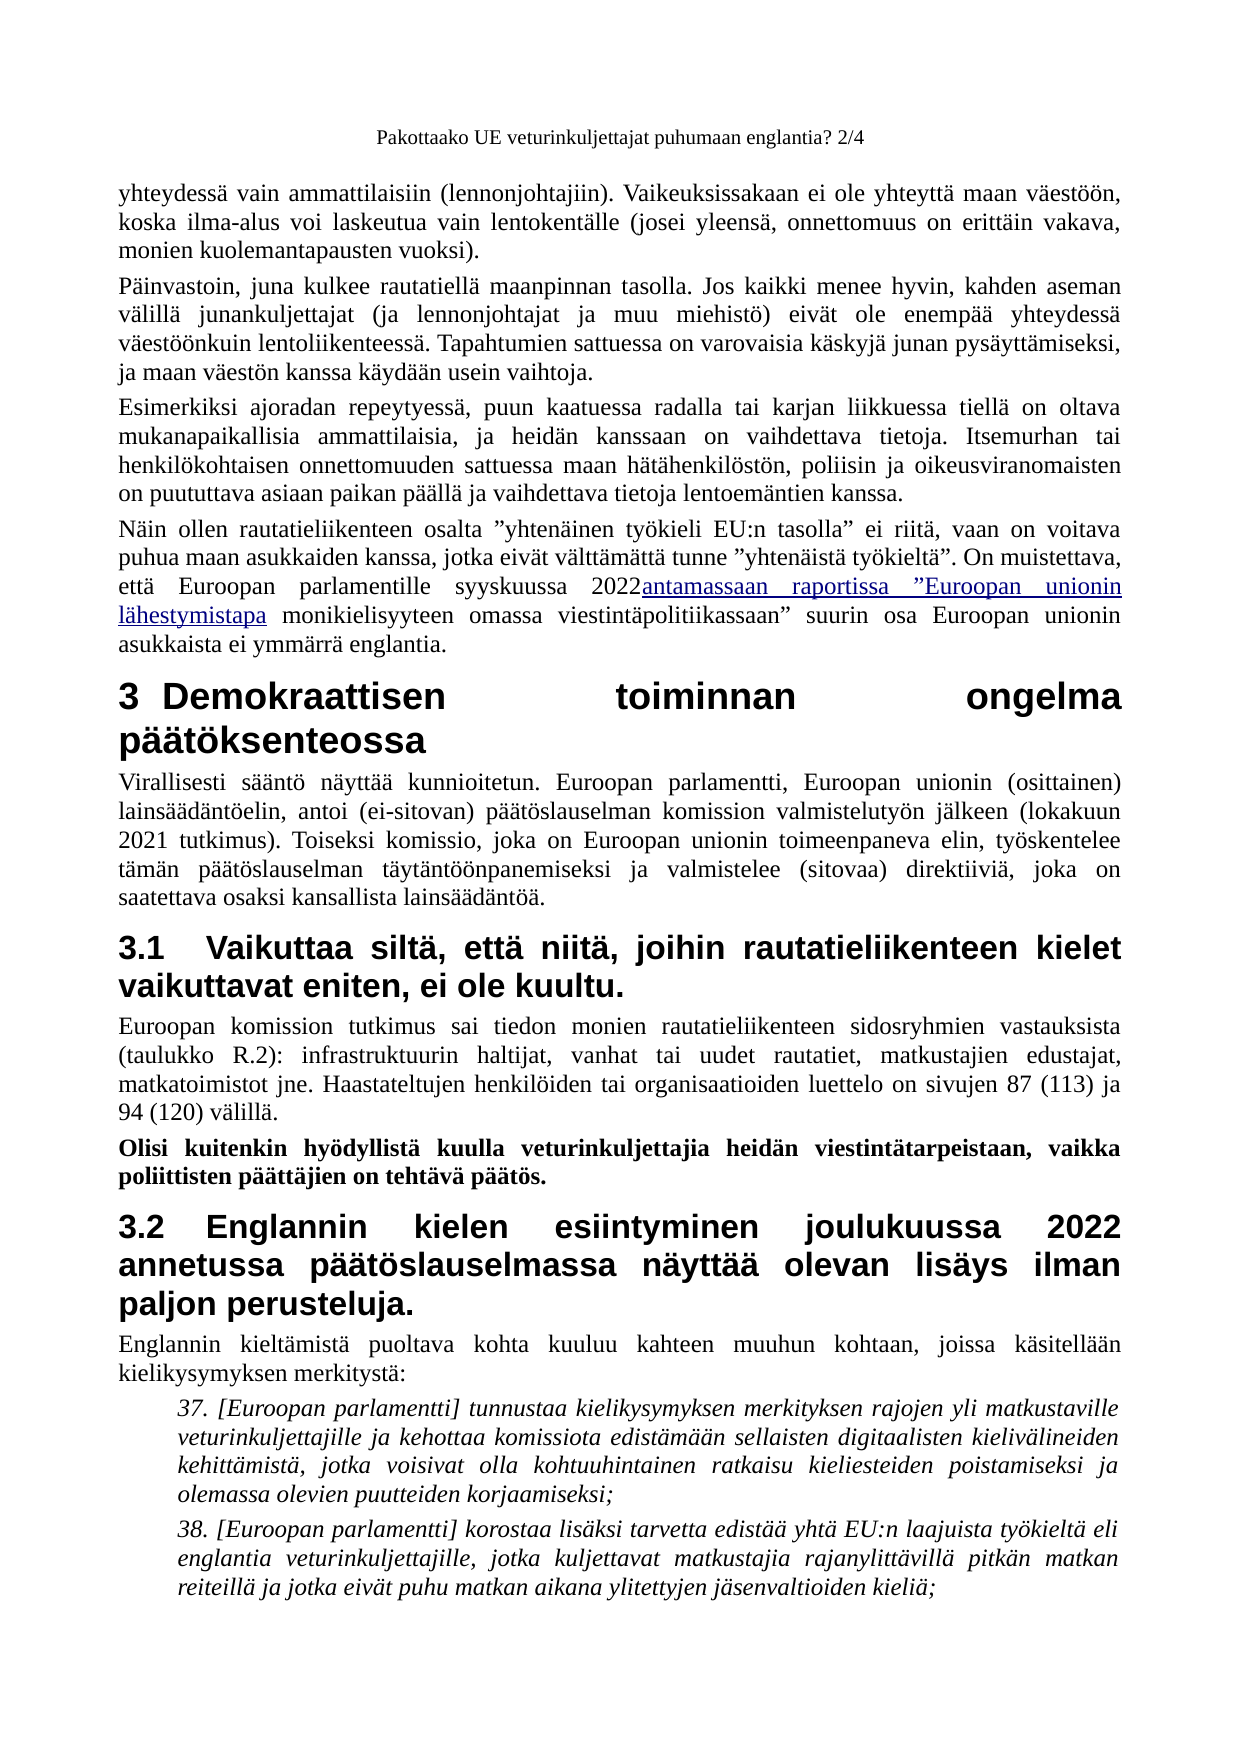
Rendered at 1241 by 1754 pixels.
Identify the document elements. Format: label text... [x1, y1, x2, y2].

text yhteydessä vain ammattilaisiin (lennonjohtajiin). Vaikeuksissakaan ei ole yhteyttä maan väestöön, koska ilma-alus voi laskeutua vain lentokentälle (josei yleensä, onnettomuus on erittäin vakava, monien kuolemantapausten vuoksi). [118, 178, 1122, 264]
text Esimerkiksi ajoradan repeytyessä, puun kaatuessa radalla tai karjan liikkuessa tiellä on oltava mukanapaikallisia ammattilaisia, ja heidän kanssaan on vaihdettava tietoja. Itsemurhan tai henkilökohtaisen onnettomuuden sattuessa maan hätähenkilöstön, poliisin ja oikeusviranomaisten on puututtava asiaan paikan päällä ja vaihdettava tietoja lentoemäntien kanssa. [118, 392, 1122, 507]
text Englannin kieltämistä puoltava kohta kuuluu kahteen muuhun kohtaan, joissa käsitellään kielikysymyksen merkitystä: [118, 1329, 1122, 1386]
text Päinvastoin, juna kulkee rautatiellä maanpinnan tasolla. Jos kaikki menee hyvin, kahden aseman välillä junankuljettajat (ja lennonjohtajat ja muu miehistö) eivät ole enempää yhteydessä väestöönkuin lentoliikenteessä. Tapahtumien sattuessa on varovaisia käskyjä junan pysäyttämiseksi, ja maan väestön kanssa käydään usein vaihtoja. [118, 271, 1122, 386]
subtitle Demokraattisen toiminnan ongelma päätöksenteossa [118, 674, 1122, 761]
text Virallisesti sääntö näyttää kunnioitetun. Euroopan parlamentti, Euroopan unionin (osittainen) lainsäädäntöelin, antoi (ei-sitovan) päätöslauselman komission valmistelutyön jälkeen (lokakuun 2021 tutkimus). Toiseksi komissio, joka on Euroopan unionin toimeenpaneva elin, työskentelee tämän päätöslauselman täytäntöönpanemiseksi ja valmistelee (sitovaa) direktiiviä, joka on saatettava osaksi kansallista lainsäädäntöä. [118, 767, 1122, 911]
subtitle Englannin kielen esiintyminen joulukuussa 2022 annetussa päätöslauselmassa näyttää olevan lisäys ilman paljon perusteluja. [118, 1206, 1122, 1322]
text Euroopan komission tutkimus sai tiedon monien rautatieliikenteen sidosryhmien vastauksista (taulukko R.2): infrastruktuurin haltijat, vanhat tai uudet rautatiet, matkustajien edustajat, matkatoimistot jne. Haastateltujen henkilöiden tai organisaatioiden luettelo on sivujen 87 (113) ja 94 (120) välillä. [118, 1011, 1122, 1126]
text Olisi kuitenkin hyödyllistä kuulla veturinkuljettajia heidän viestintätarpeistaan, vaikka poliittisten päättäjien on tehtävä päätös. [118, 1133, 1122, 1190]
text Näin ollen rautatieliikenteen osalta ”yhtenäinen työkieli EU:n tasolla” ei riitä, vaan on voitava puhua maan asukkaiden kanssa, jotka eivät välttämättä tunne ”yhtenäistä työkieltä”. On muistettava, että Euroopan parlamentille syyskuussa 2022antamassaan raportissa ”Euroopan unionin lähestymistapa monikielisyyteen omassa viestintäpolitiikassaan” suurin osa Euroopan unionin asukkaista ei ymmärrä englantia. [118, 514, 1122, 657]
text 37. [Euroopan parlamentti] tunnustaa kielikysymyksen merkityksen rajojen yli matkustaville veturinkuljettajille ja kehottaa komissiota edistämään sellaisten digitaalisten kielivälineiden kehittämistä, jotka voisivat olla kohtuuhintainen ratkaisu kieliesteiden poistamiseksi ja olemassa olevien puutteiden korjaamiseksi; [177, 1393, 1122, 1508]
subtitle Vaikuttaa siltä, että niitä, joihin rautatieliikenteen kielet vaikuttavat eniten, ei ole kuultu. [118, 927, 1122, 1005]
text 38. [Euroopan parlamentti] korostaa lisäksi tarvetta edistää yhtä EU:n laajuista työkieltä eli englantia veturinkuljettajille, jotka kuljettavat matkustajia rajanylittävillä pitkän matkan reiteillä ja jotka eivät puhu matkan aikana ylitettyjen jäsenvaltioiden kieliä; [177, 1514, 1122, 1601]
